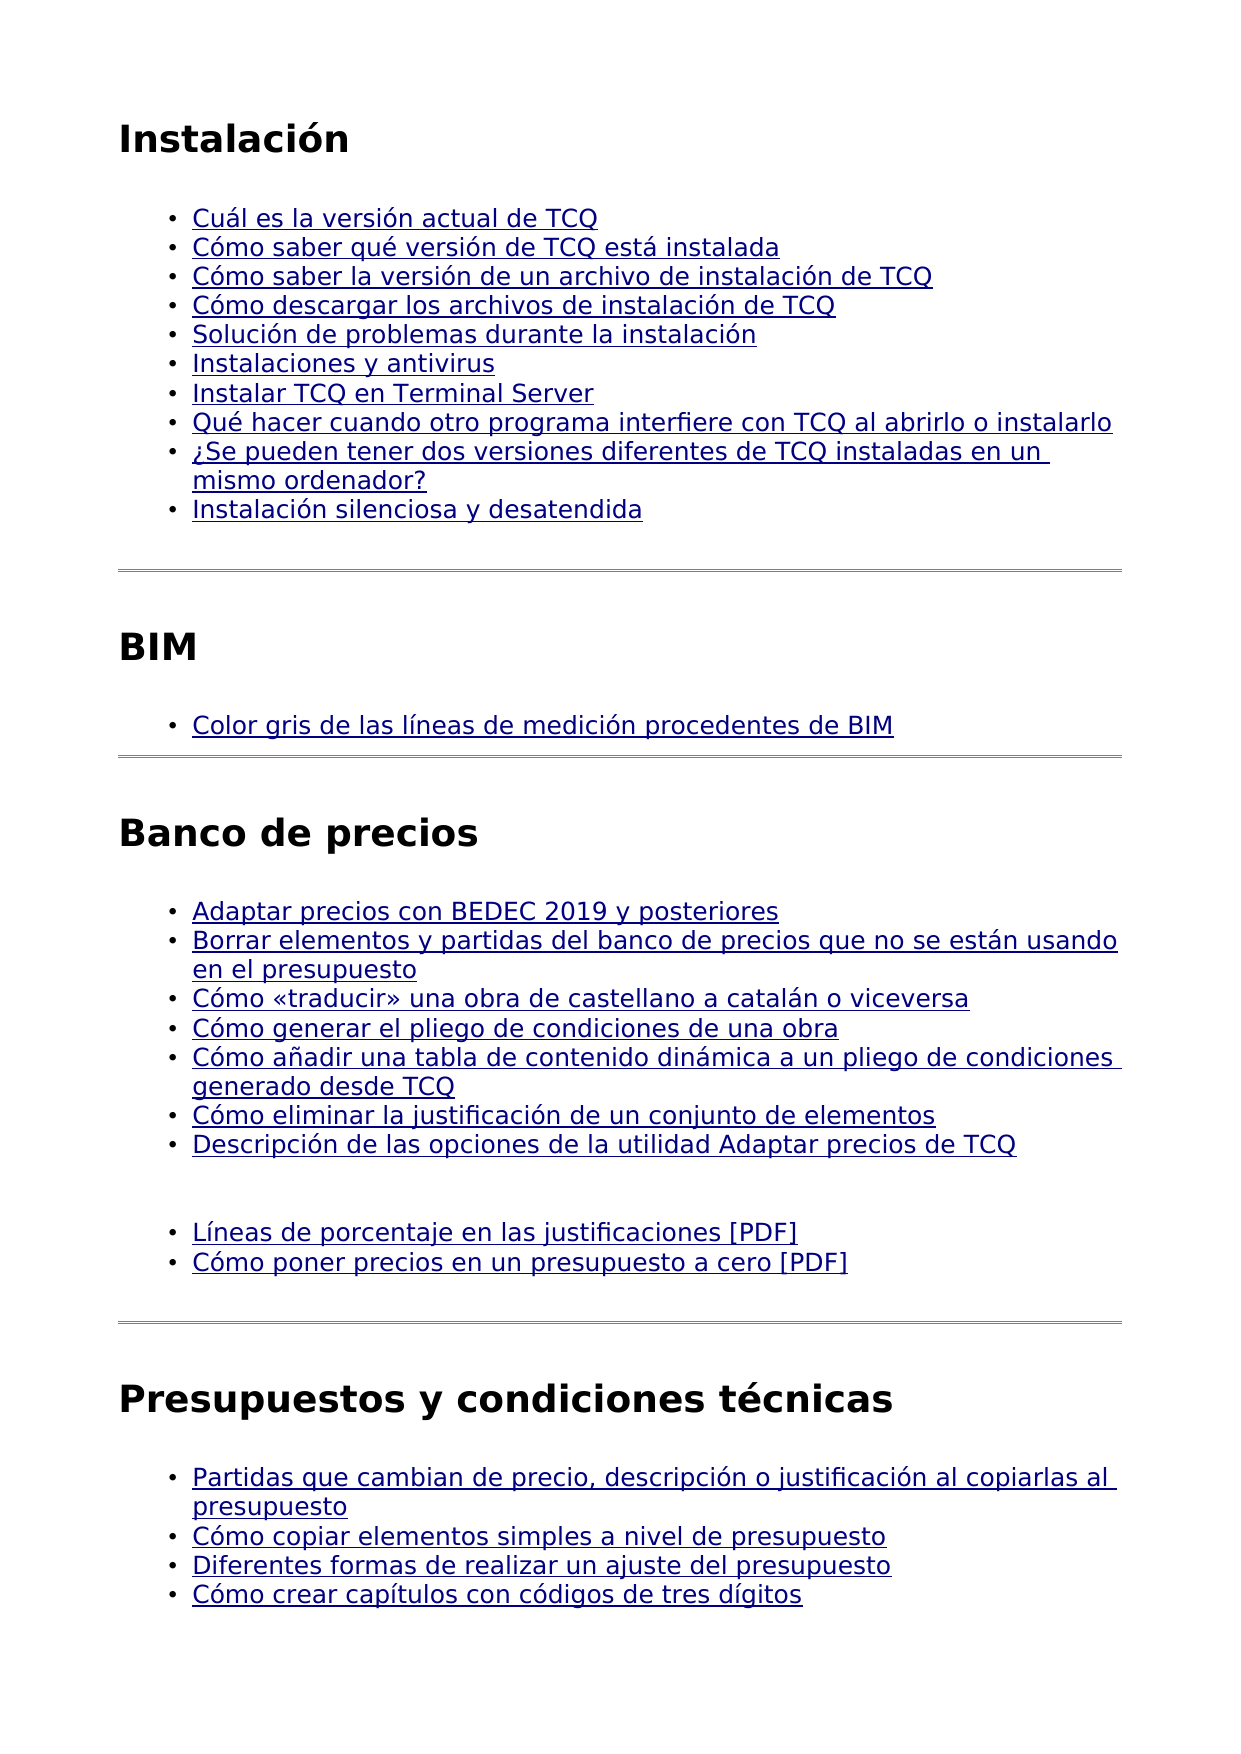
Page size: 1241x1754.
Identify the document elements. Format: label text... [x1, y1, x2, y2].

list Cuál es la versión actual de TCQ [177, 204, 1122, 233]
list Diferentes formas de realizar un ajuste del presupuesto [177, 1551, 1122, 1580]
list Instalar TCQ en Terminal Server [177, 379, 1122, 408]
list Instalación silenciosa y desatendida [177, 495, 1122, 524]
list Cómo generar el pliego de condiciones de una obra [177, 1014, 1122, 1043]
list Cómo crear capítulos con códigos de tres dígitos [177, 1580, 1122, 1609]
subtitle Banco de precios [118, 812, 1122, 855]
list Descripción de las opciones de la utilidad Adaptar precios de TCQ [177, 1131, 1122, 1160]
list ¿Se pueden tener dos versiones diferentes de TCQ instaladas en un mismo ordenador? [177, 437, 1122, 495]
list Adaptar precios con BEDEC 2019 y posteriores [177, 897, 1122, 926]
list Instalaciones y antivirus [177, 349, 1122, 379]
list Cómo saber la versión de un archivo de instalación de TCQ [177, 262, 1122, 291]
list Borrar elementos y partidas del banco de precios que no se están usando en el presupuesto [177, 926, 1122, 985]
list Solución de problemas durante la instalación [177, 320, 1122, 349]
list Cómo añadir una tabla de contenido dinámica a un pliego de condiciones generado desde TCQ [177, 1043, 1122, 1101]
list Cómo copiar elementos simples a nivel de presupuesto [177, 1522, 1122, 1551]
list Cómo saber qué versión de TCQ está instalada [177, 233, 1122, 262]
subtitle BIM [118, 625, 1122, 669]
subtitle Presupuestos y condiciones técnicas [118, 1378, 1122, 1421]
subtitle Instalación [118, 118, 1122, 162]
list Color gris de las líneas de medición procedentes de BIM [177, 711, 1122, 740]
list Partidas que cambian de precio, descripción o justificación al copiarlas al presupuesto [177, 1463, 1122, 1522]
list Cómo descargar los archivos de instalación de TCQ [177, 291, 1122, 320]
list Cómo «traducir» una obra de castellano a catalán o viceversa [177, 985, 1122, 1014]
list Cómo poner precios en un presupuesto a cero [PDF] [177, 1248, 1122, 1277]
list Líneas de porcentaje en las justificaciones [PDF] [177, 1219, 1122, 1248]
list Qué hacer cuando otro programa interfiere con TCQ al abrirlo o instalarlo [177, 408, 1122, 437]
list Cómo eliminar la justificación de un conjunto de elementos [177, 1101, 1122, 1131]
